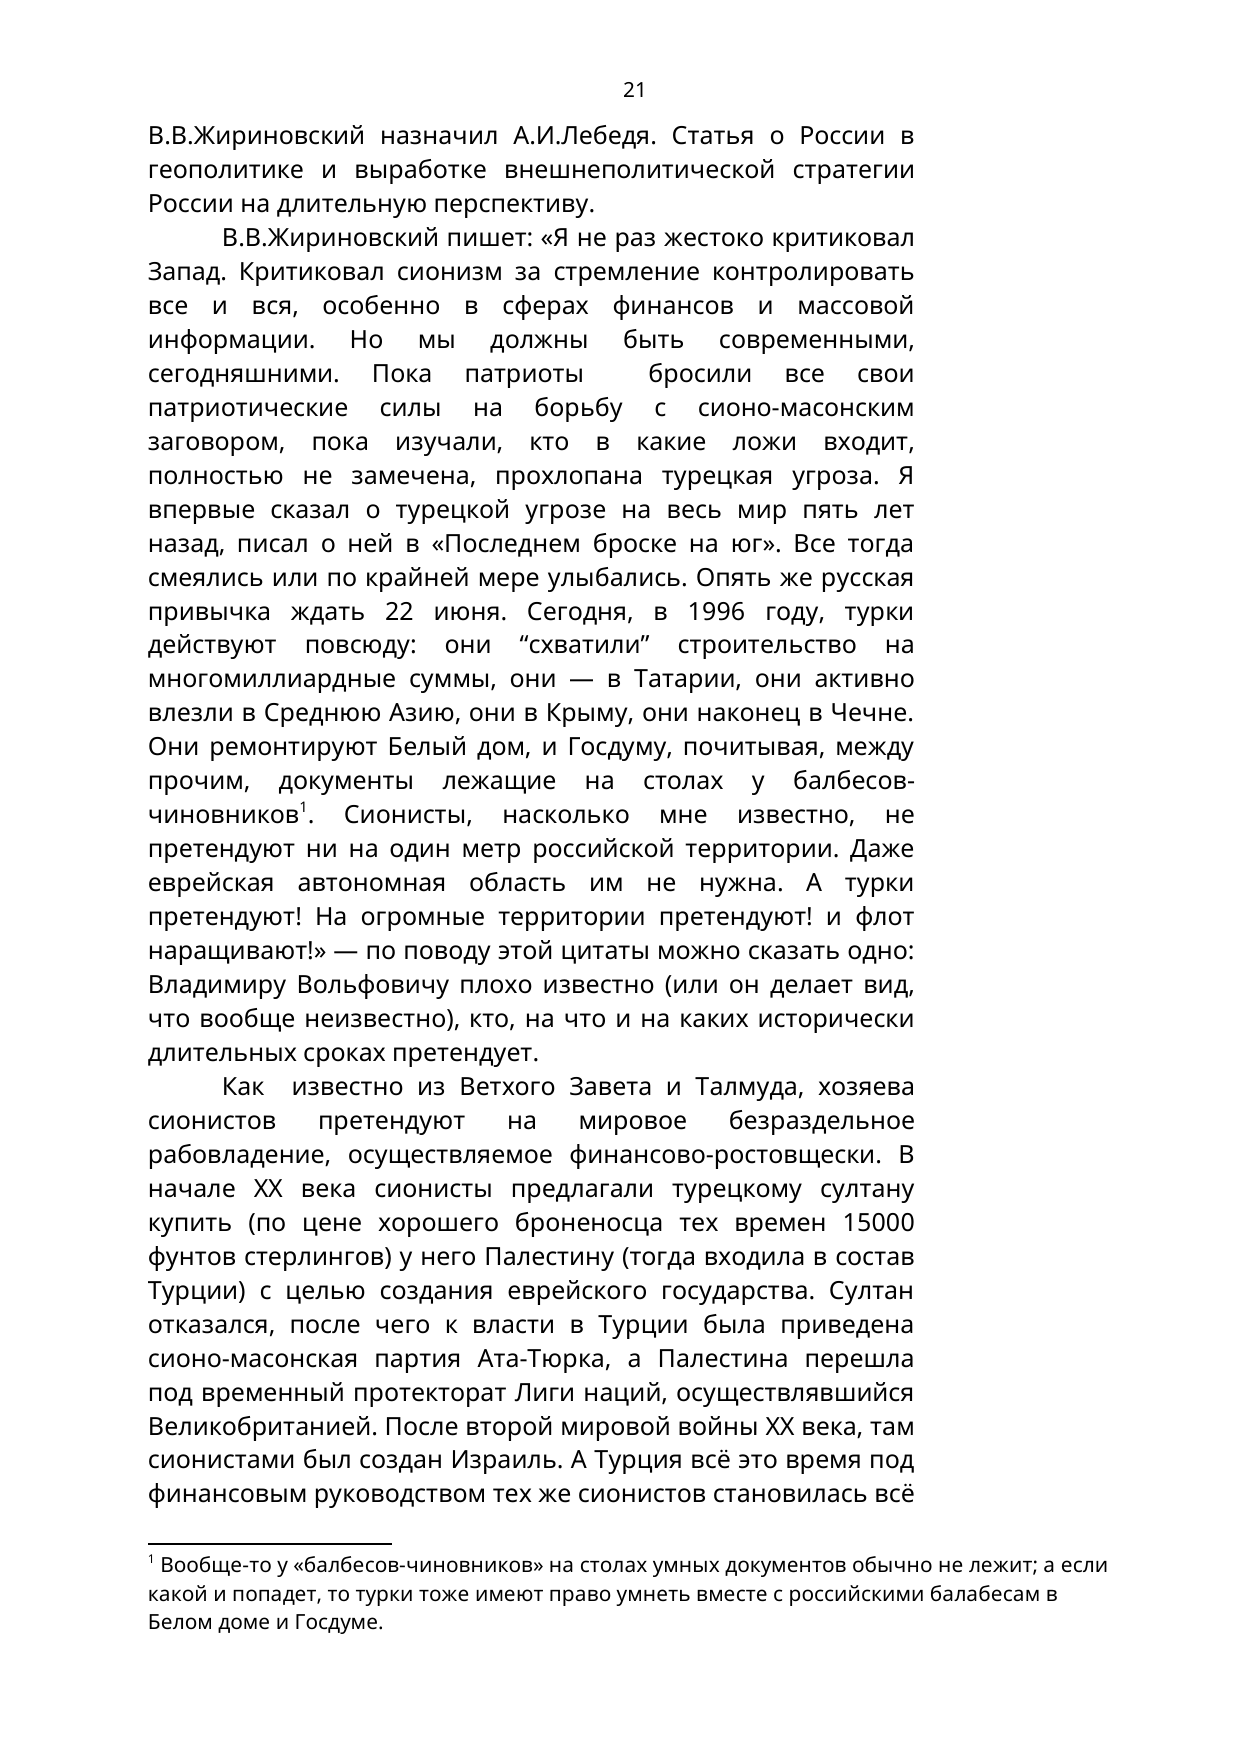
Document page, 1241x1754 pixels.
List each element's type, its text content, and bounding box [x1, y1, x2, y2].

text Вообще-то у «балбесов-чиновников» на столах умных документов обычно не лежит; а если какой и попадет, то турки тоже имеют право умнеть вместе с российскими балабесам в Белом доме и Госдуме. [148, 1550, 1122, 1636]
text В.В.Жириновский пишет: «Я не раз жестоко критиковал Запад. Критиковал сионизм за стремление контролировать все и вся, особенно в сферах финансов и массовой информации. Но мы должны быть современными, сегодняшними. Пока патриоты бросили все свои патриотические силы на борьбу с сионо-масонским заговором, пока изучали, кто в какие ложи входит, полностью не замечена, прохлопана турецкая угроза. Я впервые сказал о турецкой угрозе на весь мир пять лет назад, писал о ней в «Последнем броске на юг». Все тогда смеялись или по крайней мере улыбались. Опять же русская привычка ждать 22 июня. Сегодня, в 1996 году, турки действуют повсюду: они “схватили” строительство на многомиллиардные суммы, они — в Татарии, они активно влезли в Среднюю Азию, они в Крыму, они наконец в Чечне. Они ремонтируют Белый дом, и Госдуму, почитывая, между прочим, документы лежащие на столах у балбесов-чиновников. Сионисты, насколько мне известно, не претендуют ни на один метр российской территории. Даже еврейская автономная область им не нужна. А турки претендуют! На огромные территории претендуют! и флот наращивают!» — по поводу этой цитаты можно сказать одно: Владимиру Вольфовичу плохо известно (или он делает вид, что вообще неизвестно), кто, на что и на каких исторически длительных сроках претендует. [148, 220, 915, 1069]
text В.В.Жириновский назначил А.И.Лебедя. Статья о России в геополитике и выработке внешнеполитической стратегии России на длительную перспективу. [148, 118, 915, 220]
text Как известно из Ветхого Завета и Талмуда, хозяева сионистов претендуют на мировое безраздельное рабовладение, осуществляемое финансово-ростовщески. В начале ХХ века сионисты предлагали турецкому султану купить (по цене хорошего броненосца тех времен 15000 фунтов стерлингов) у него Палестину (тогда входила в состав Турции) с целью создания еврейского государства. Султан отказался, после чего к власти в Турции была приведена сионо-масонская партия Ата-Тюрка, а Палестина перешла под временный протекторат Лиги наций, осуществлявшийся Великобританией. После второй мировой войны ХХ века, там сионистами был создан Израиль. А Турция всё это время под финансовым руководством тех же сионистов становилась всё [148, 1069, 915, 1510]
